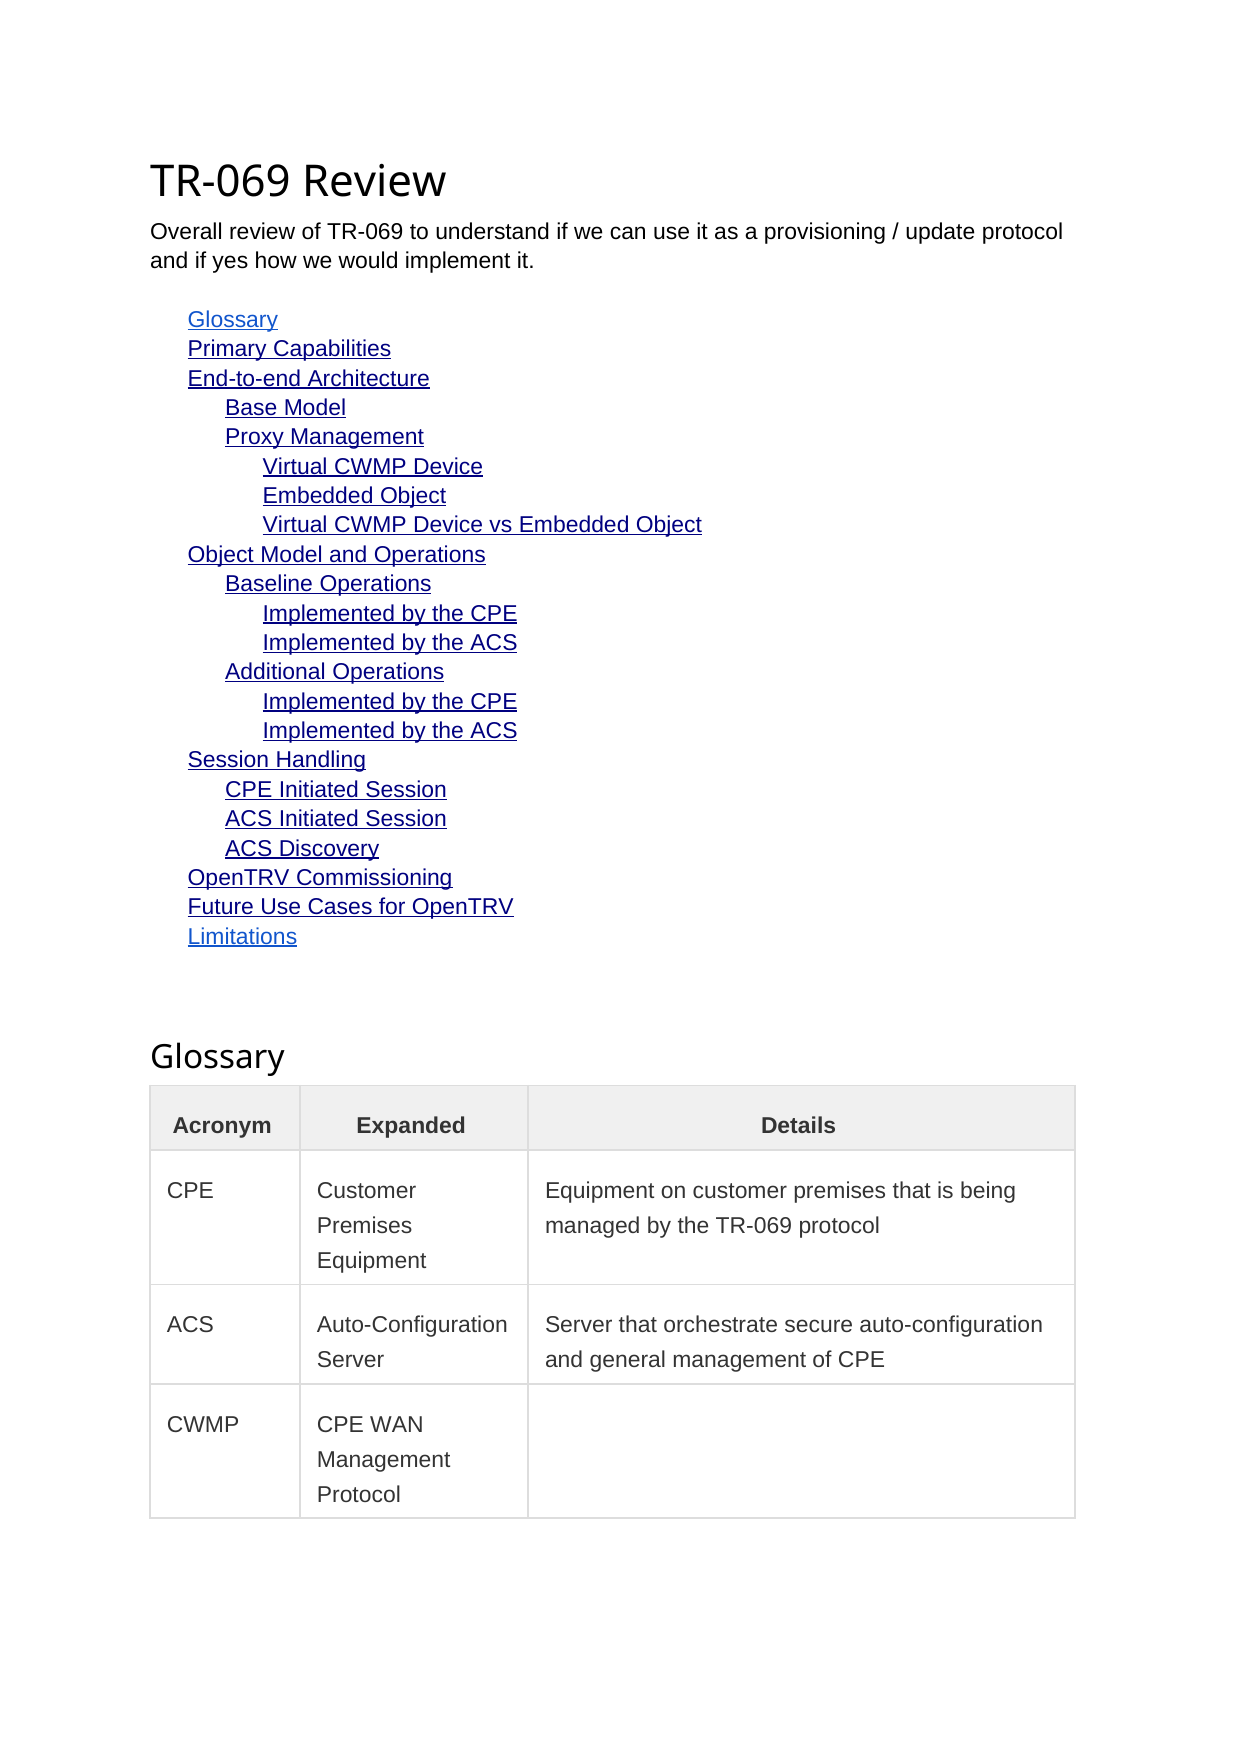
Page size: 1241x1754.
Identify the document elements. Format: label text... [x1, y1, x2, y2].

text Session Handling [187, 747, 1091, 773]
text Virtual CWMP Device vs Embedded Object [262, 512, 1091, 538]
table_cell Server that orchestrate secure auto-configuration and general management of CPE [529, 1285, 1074, 1383]
text Baseline Operations [225, 571, 1091, 597]
table_cell Equipment on customer premises that is being managed by the TR-069 protocol [529, 1151, 1074, 1283]
table_header Details [529, 1086, 1074, 1149]
table_header Expanded [301, 1086, 527, 1149]
text Implemented by the CPE [262, 688, 1091, 714]
text CPE Initiated Session [225, 777, 1091, 802]
text Future Use Cases for OpenTRV [187, 894, 1091, 920]
table_cell CWMP [151, 1385, 299, 1517]
text End-to-end Architecture [187, 365, 1091, 391]
text ACS Discovery [225, 835, 1091, 861]
text Additional Operations [225, 659, 1091, 685]
table_cell [529, 1385, 1074, 1517]
table_cell CPE [151, 1151, 299, 1283]
table_cell ACS [151, 1285, 299, 1383]
text ACS Initiated Session [225, 806, 1091, 832]
table_cell Auto-Configuration Server [301, 1285, 527, 1383]
table_cell Customer Premises Equipment [301, 1151, 527, 1283]
text Proxy Management [225, 424, 1091, 450]
table_header Acronym [151, 1086, 299, 1149]
text Virtual CWMP Device [262, 453, 1091, 479]
table_cell CPE WAN Management Protocol [301, 1385, 527, 1517]
text Object Model and Operations [187, 542, 1091, 567]
text Glossary [187, 307, 1091, 332]
text Embedded Object [262, 483, 1091, 508]
title TR-069 Review [150, 150, 1091, 209]
text Overall review of TR-069 to understand if we can use it as a provisioning / update protocol and if yes how we would implement it. [150, 218, 1091, 273]
text Implemented by the CPE [262, 600, 1091, 626]
text Implemented by the ACS [262, 718, 1091, 743]
subtitle Glossary [150, 1032, 1091, 1078]
text Base Model [225, 395, 1091, 420]
text Implemented by the ACS [262, 630, 1091, 655]
text OpenTRV Commissioning [187, 865, 1091, 890]
text Limitations [187, 923, 1091, 949]
text Primary Capabilities [187, 336, 1091, 362]
